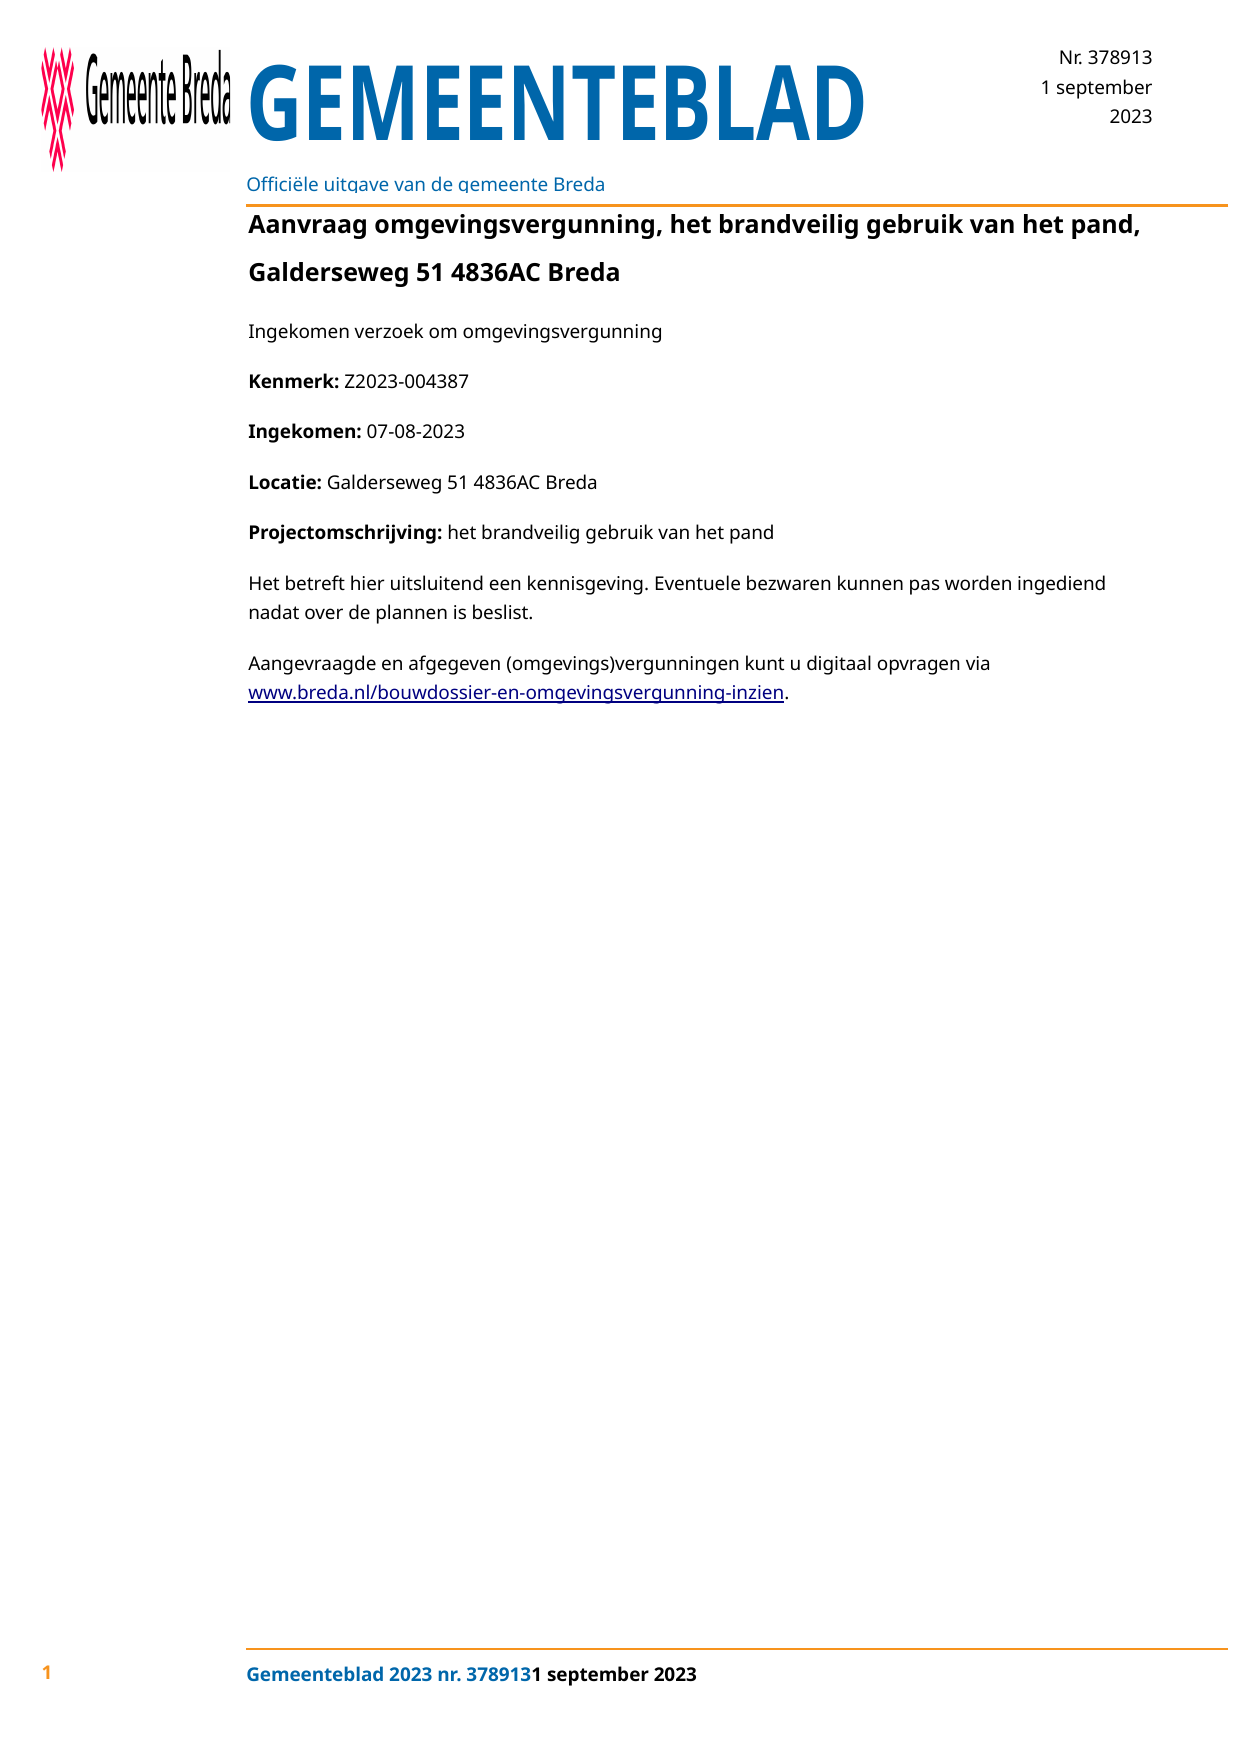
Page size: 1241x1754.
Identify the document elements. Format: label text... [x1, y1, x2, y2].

text Projectomschrijving: het brandveilig gebruik van het pand [248, 519, 1152, 545]
text Kenmerk: Z2023-004387 [248, 368, 1152, 394]
text Aanvraag omgevingsvergunning, het brandveilig gebruik van het pand, Galderseweg 51 4836AC Breda [248, 207, 1152, 288]
text Locatie: Galderseweg 51 4836AC Breda [248, 469, 1152, 495]
text Ingekomen verzoek om omgevingsvergunning [248, 318, 1152, 344]
text Het betreft hier uitsluitend een kennisgeving. Eventuele bezwaren kunnen pas worden ingediend nadat over de plannen is beslist. [248, 570, 1152, 625]
picture [41, 47, 231, 172]
text Ingekomen: 07-08-2023 [248, 419, 1152, 444]
text Aangevraagde en afgegeven (omgevings)vergunningen kunt u digitaal opvragen via www.breda.nl/bouwdossier-en-omgevingsvergunning-inzien. [248, 650, 1152, 705]
